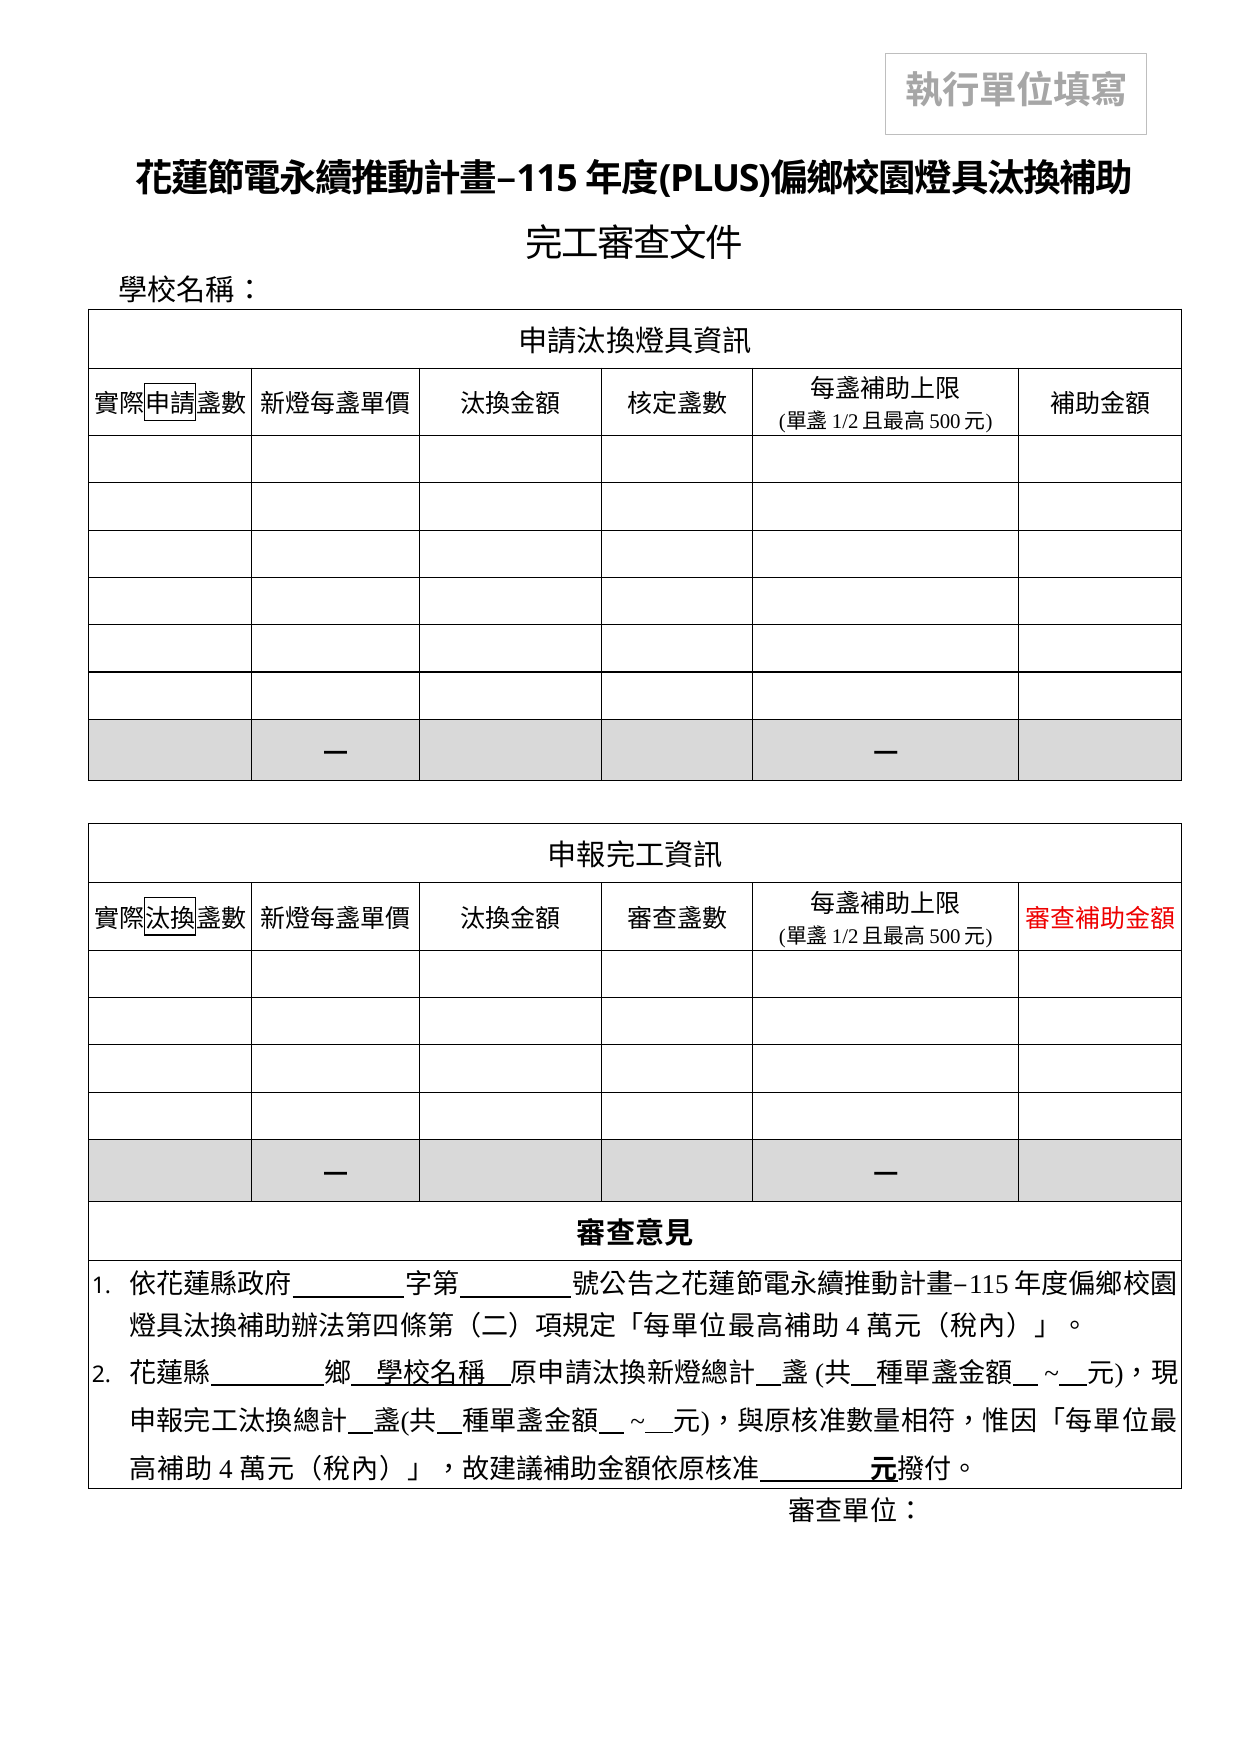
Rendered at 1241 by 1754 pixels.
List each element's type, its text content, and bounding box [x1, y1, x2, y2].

table_cell 實際申請盞數 [89, 369, 251, 435]
table_cell [1019, 951, 1181, 997]
table_cell [1019, 998, 1181, 1044]
table_cell [89, 951, 251, 997]
table_cell [252, 1045, 419, 1092]
table_cell [1019, 483, 1181, 529]
table_cell [753, 483, 1018, 529]
table_cell [89, 625, 251, 671]
text 花蓮節電永續推動計畫–115年度(PLUS)偏鄉校園燈具汰換補助 [118, 148, 1151, 203]
table_cell [420, 720, 601, 780]
table_cell [753, 951, 1018, 997]
table_cell [89, 1140, 251, 1201]
table_cell 審查補助金額 [1019, 883, 1181, 950]
table_cell 補助金額 [1019, 369, 1181, 435]
table_cell [89, 998, 251, 1044]
table_cell [420, 483, 601, 529]
table_cell [89, 1093, 251, 1139]
table_cell [602, 625, 752, 671]
table_cell [753, 625, 1018, 671]
table_cell [89, 483, 251, 529]
table_cell [602, 1093, 752, 1139]
table_cell [252, 436, 419, 482]
table_cell 汰換金額 [420, 369, 601, 435]
table_cell [1019, 1140, 1181, 1201]
text 學校名稱： [118, 267, 1152, 308]
table_cell 新燈每盞單價 [252, 369, 419, 435]
table_cell [252, 483, 419, 529]
table_cell [602, 531, 752, 577]
table_cell [753, 531, 1018, 577]
table_cell [1019, 625, 1181, 671]
table_cell [753, 673, 1018, 719]
table_cell [602, 1045, 752, 1092]
table_cell [1019, 673, 1181, 719]
table_cell 依花蓮縣政府 字第 號公告之花蓮節電永續推動計畫–115年度偏鄉校園燈具汰換補助辦法第四條第（二）項規定「每單位最高補助4萬元（稅內）」。 花蓮縣 鄉 學校名稱 原申請汰換新燈總計 盞 (共 種單盞金額 ~ 元)，現申報完工汰換總計 盞(共 種單盞金額 ~ 元)，與原核准數量相符，惟因「每單位最高補助4萬元（稅內）」，故建議補助金額依原核准 元撥付。 [89, 1261, 1181, 1488]
table_cell [89, 1045, 251, 1092]
table_cell — [753, 720, 1018, 780]
table_cell [89, 673, 251, 719]
table_cell [753, 578, 1018, 624]
table_cell [602, 1140, 752, 1201]
table_cell [89, 578, 251, 624]
table_cell — [252, 1140, 419, 1201]
table_cell [602, 673, 752, 719]
table_header 申報完工資訊 [89, 824, 1181, 882]
table_cell [420, 578, 601, 624]
table_cell [252, 578, 419, 624]
table_cell [602, 578, 752, 624]
table_cell [1019, 578, 1181, 624]
table_header 申請汰換燈具資訊 [89, 310, 1181, 367]
table_cell [753, 436, 1018, 482]
table_cell [420, 625, 601, 671]
table_cell [252, 531, 419, 577]
table_cell [602, 998, 752, 1044]
table_cell 汰換金額 [420, 883, 601, 950]
table_cell 每盞補助上限 (單盞1/2且最高500元) [753, 369, 1018, 435]
table_cell [1019, 1045, 1181, 1092]
table_cell — [753, 1140, 1018, 1201]
table_cell — [252, 720, 419, 780]
table_cell [753, 1093, 1018, 1139]
table_cell [89, 436, 251, 482]
table_cell 每盞補助上限 (單盞1/2且最高500元) [753, 883, 1018, 950]
table_cell 審查意見 [89, 1202, 1181, 1259]
table_cell 實際汰換盞數 [89, 883, 251, 950]
table_cell [89, 720, 251, 780]
table_cell [602, 436, 752, 482]
table_cell [252, 1093, 419, 1139]
table_cell [1019, 436, 1181, 482]
table_cell [753, 998, 1018, 1044]
table_cell [252, 673, 419, 719]
table_cell [1019, 1093, 1181, 1139]
table_cell [602, 720, 752, 780]
table_cell [420, 436, 601, 482]
table_cell [420, 998, 601, 1044]
table_cell [1019, 531, 1181, 577]
table_cell 審查盞數 [602, 883, 752, 950]
table_cell [602, 951, 752, 997]
table_cell 新燈每盞單價 [252, 883, 419, 950]
table_cell [420, 531, 601, 577]
text 執行單位填寫 [886, 60, 1147, 114]
table_cell [1019, 720, 1181, 780]
table_cell [252, 951, 419, 997]
table_cell [753, 1045, 1018, 1092]
table_cell [420, 1140, 601, 1201]
table_cell [89, 531, 251, 577]
text 完工審查文件 [118, 212, 1152, 267]
table_cell [420, 1045, 601, 1092]
table_cell [420, 673, 601, 719]
text 審查單位： [118, 1489, 1152, 1528]
table_cell [602, 483, 752, 529]
table_cell 核定盞數 [602, 369, 752, 435]
table_cell [420, 951, 601, 997]
table_cell [420, 1093, 601, 1139]
table_cell [252, 625, 419, 671]
table_cell [252, 998, 419, 1044]
